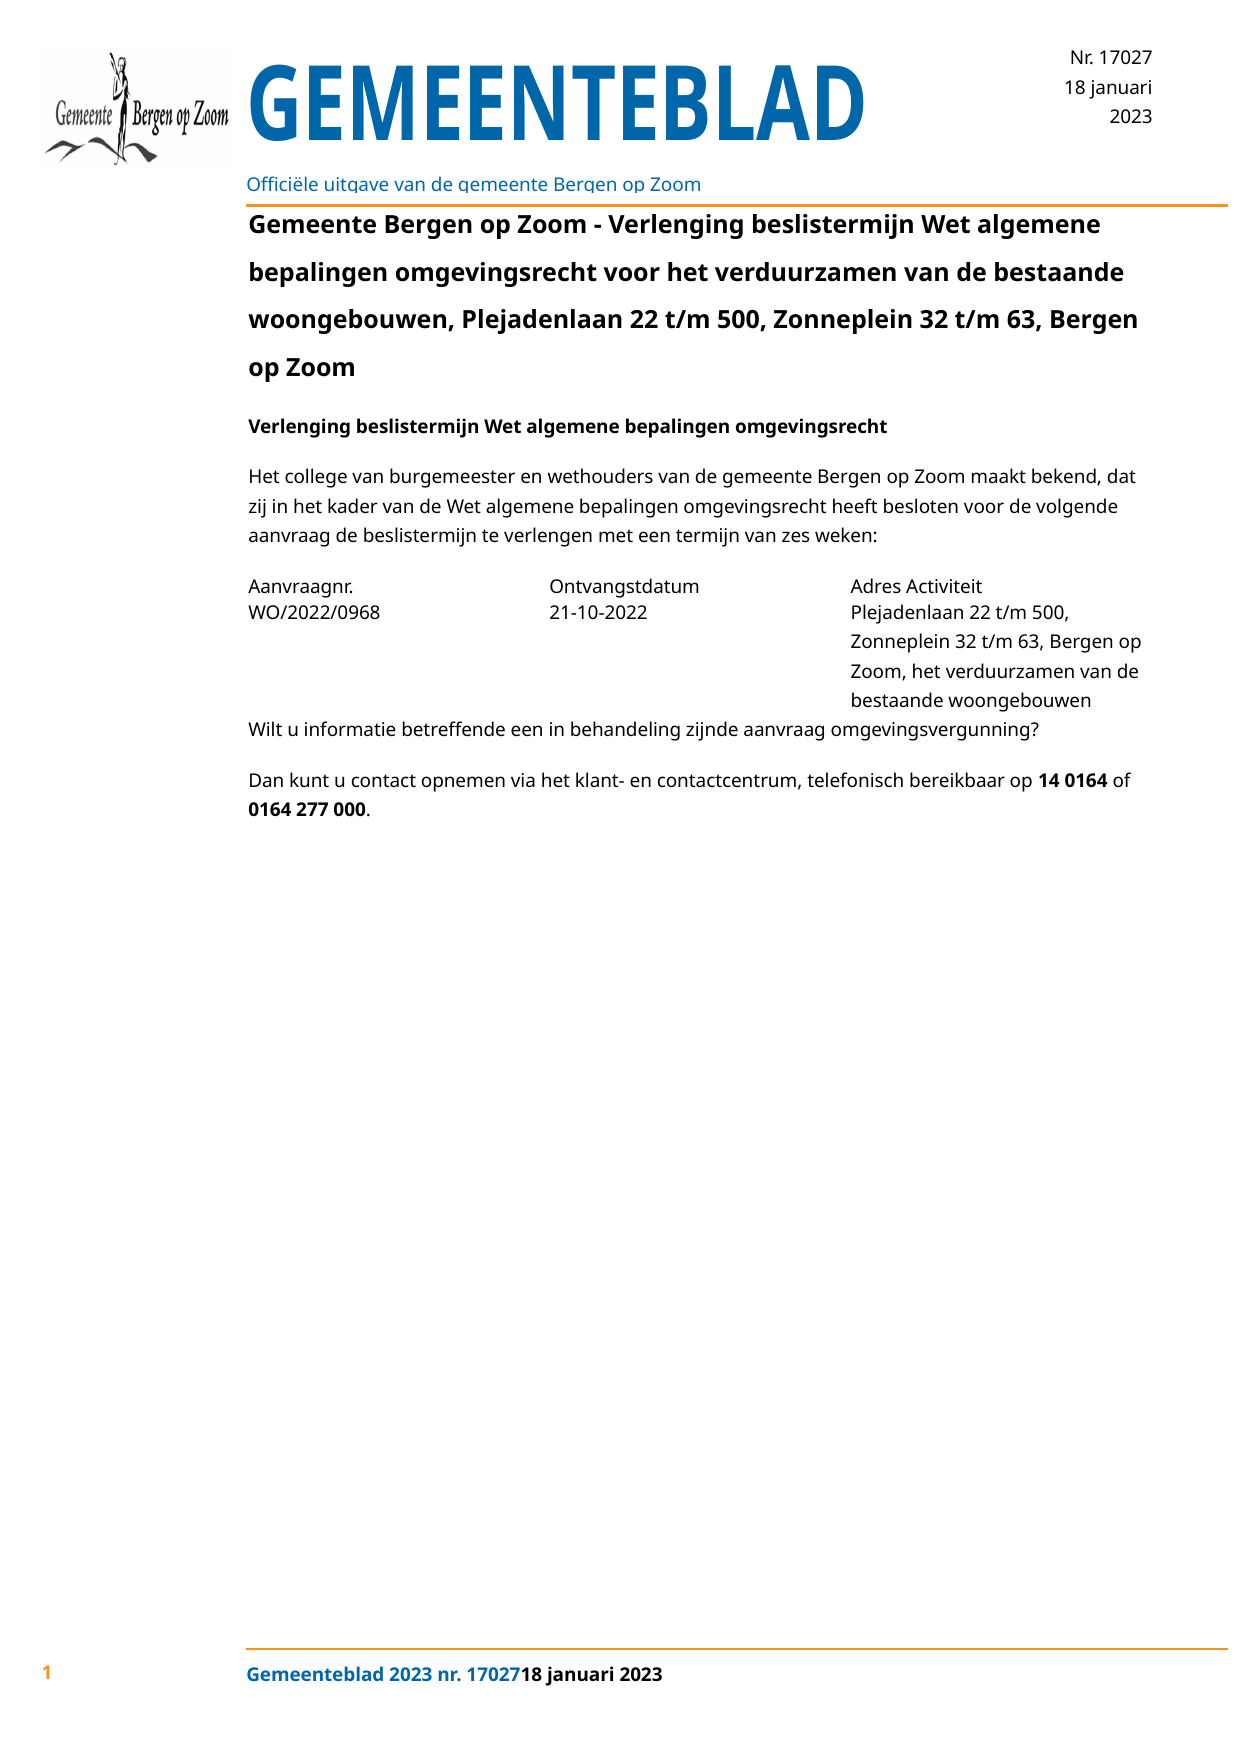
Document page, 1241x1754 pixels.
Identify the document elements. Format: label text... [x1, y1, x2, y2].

table_cell 21-10-2022 [549, 599, 850, 713]
table_header Ontvangstdatum [549, 573, 850, 599]
text Wilt u informatie betreffende een in behandeling zijnde aanvraag omgevingsvergunning? [248, 717, 1152, 742]
picture [41, 47, 231, 172]
table_cell Plejadenlaan 22 t/m 500, Zonneplein 32 t/m 63, Bergen op Zoom, het verduurzamen van de bestaande woongebouwen [850, 599, 1152, 713]
text Het college van burgemeester en wethouders van de gemeente Bergen op Zoom maakt bekend, dat zij in het kader van de Wet algemene bepalingen omgevingsrecht heeft besloten voor de volgende aanvraag de beslistermijn te verlengen met een termijn van zes weken: [248, 463, 1152, 548]
table_header Aanvraagnr. [248, 573, 549, 599]
table_header Adres Activiteit [850, 573, 1152, 599]
text Verlenging beslistermijn Wet algemene bepalingen omgevingsrecht [248, 413, 1152, 439]
text Gemeente Bergen op Zoom - Verlenging beslistermijn Wet algemene bepalingen omgevingsrecht voor het verduurzamen van de bestaande woongebouwen, Plejadenlaan 22 t/m 500, Zonneplein 32 t/m 63, Bergen op Zoom [248, 207, 1152, 384]
table_cell WO/2022/0968 [248, 599, 549, 713]
text Dan kunt u contact opnemen via het klant- en contactcentrum, telefonisch bereikbaar op 14 0164 of 0164 277 000. [248, 767, 1152, 822]
